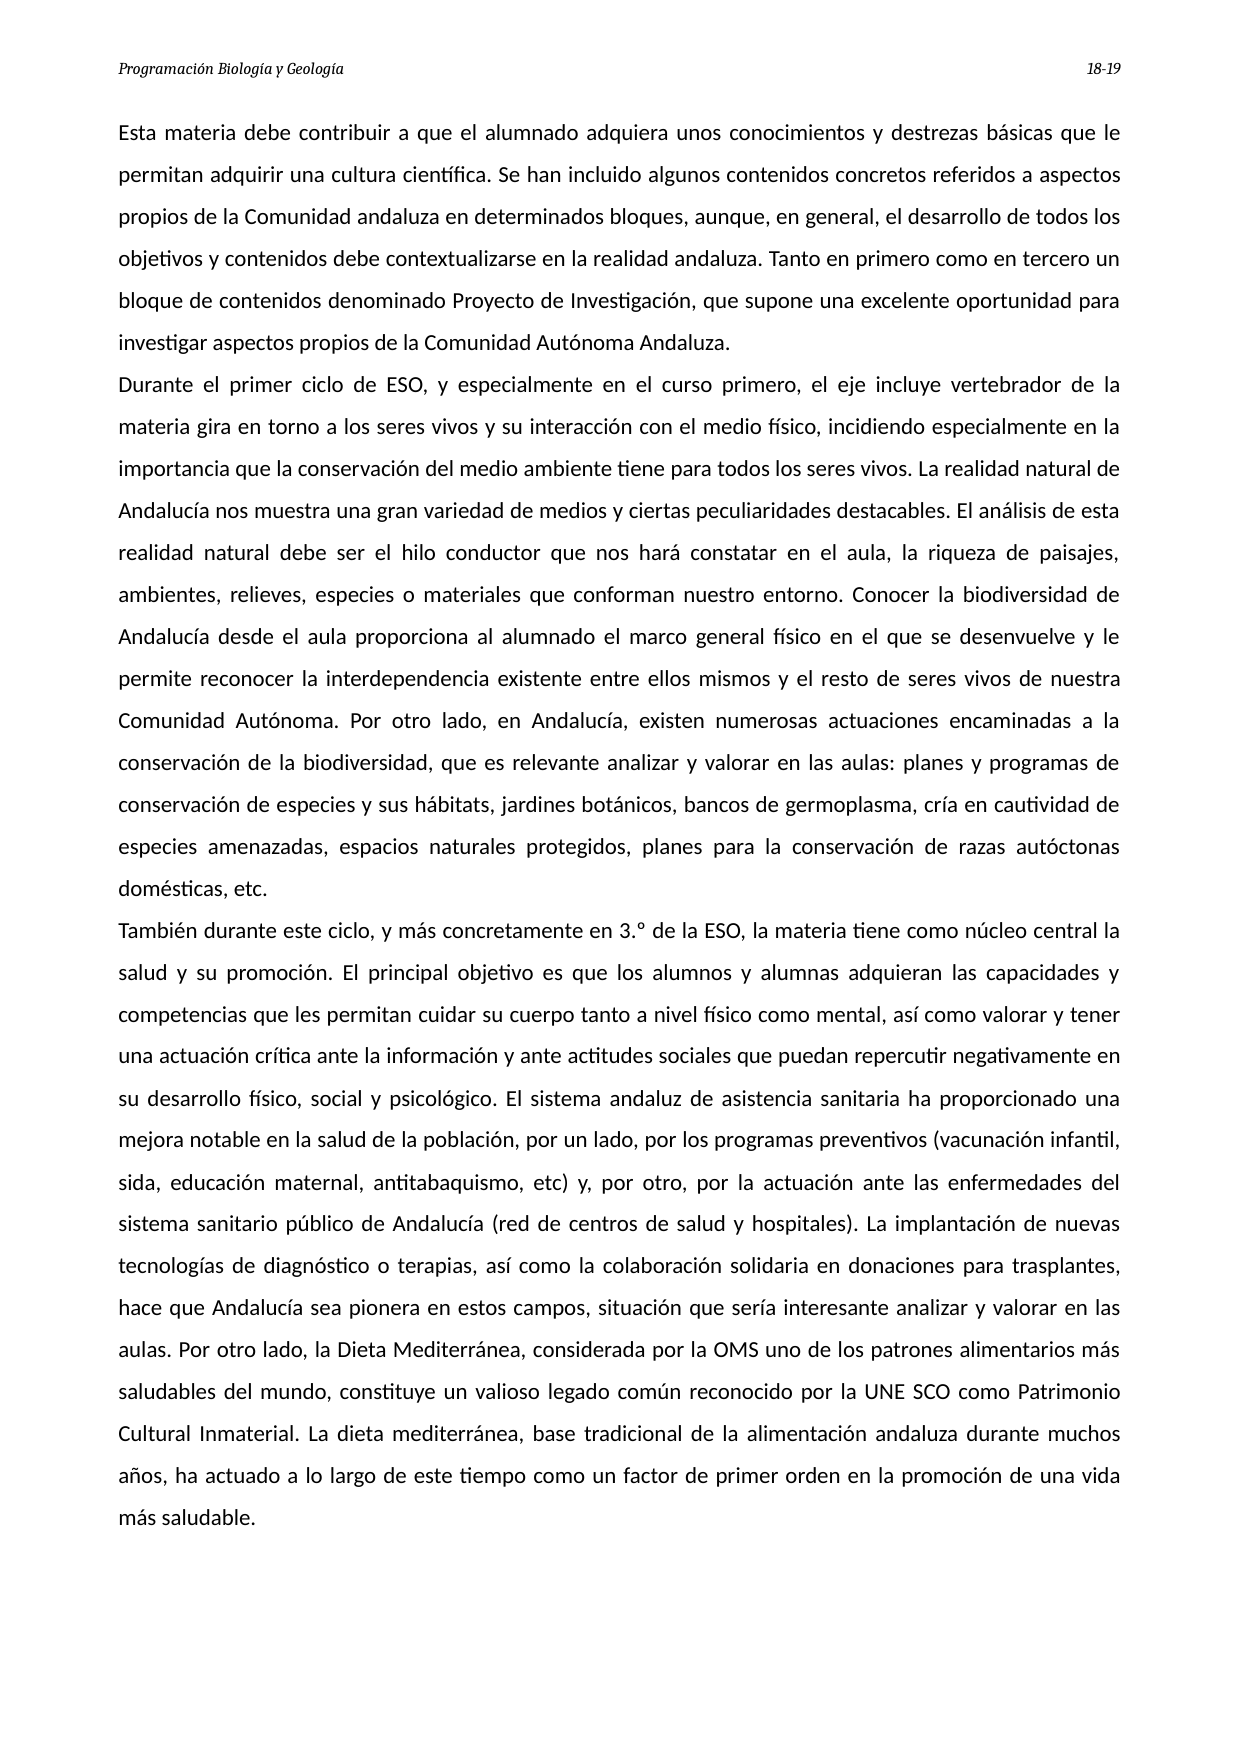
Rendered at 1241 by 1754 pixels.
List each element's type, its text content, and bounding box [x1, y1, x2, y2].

text Esta materia debe contribuir a que el alumnado adquiera unos conocimientos y destrezas básicas que le permitan adquirir una cultura científica. Se han incluido algunos contenidos concretos referidos a aspectos propios de la Comunidad andaluza en determinados bloques, aunque, en general, el desarrollo de todos los objetivos y contenidos debe contextualizarse en la realidad andaluza. Tanto en primero como en tercero un bloque de contenidos denominado Proyecto de Investigación, que supone una excelente oportunidad para investigar aspectos propios de la Comunidad Autónoma Andaluza. [118, 118, 1122, 356]
text También durante este ciclo, y más concretamente en 3.º de la ESO, la materia tiene como núcleo central la salud y su promoción. El principal objetivo es que los alumnos y alumnas adquieran las capacidades y competencias que les permitan cuidar su cuerpo tanto a nivel físico como mental, así como valorar y tener una actuación crítica ante la información y ante actitudes sociales que puedan repercutir negativamente en su desarrollo físico, social y psicológico. El sistema andaluz de asistencia sanitaria ha proporcionado una mejora notable en la salud de la población, por un lado, por los programas preventivos (vacunación infantil, sida, educación maternal, antitabaquismo, etc) y, por otro, por la actuación ante las enfermedades del sistema sanitario público de Andalucía (red de centros de salud y hospitales). La implantación de nuevas tecnologías de diagnóstico o terapias, así como la colaboración solidaria en donaciones para trasplantes, hace que Andalucía sea pionera en estos campos, situación que sería interesante analizar y valorar en las aulas. Por otro lado, la Dieta Mediterránea, considerada por la OMS uno de los patrones alimentarios más saludables del mundo, constituye un valioso legado común reconocido por la UNE SCO como Patrimonio Cultural Inmaterial. La dieta mediterránea, base tradicional de la alimentación andaluza durante muchos años, ha actuado a lo largo de este tiempo como un factor de primer orden en la promoción de una vida más saludable. [118, 916, 1122, 1531]
text Durante el primer ciclo de ESO, y especialmente en el curso primero, el eje incluye vertebrador de la materia gira en torno a los seres vivos y su interacción con el medio físico, incidiendo especialmente en la importancia que la conservación del medio ambiente tiene para todos los seres vivos. La realidad natural de Andalucía nos muestra una gran variedad de medios y ciertas peculiaridades destacables. El análisis de esta realidad natural debe ser el hilo conductor que nos hará constatar en el aula, la riqueza de paisajes, ambientes, relieves, especies o materiales que conforman nuestro entorno. Conocer la biodiversidad de Andalucía desde el aula proporciona al alumnado el marco general físico en el que se desenvuelve y le permite reconocer la interdependencia existente entre ellos mismos y el resto de seres vivos de nuestra Comunidad Autónoma. Por otro lado, en Andalucía, existen numerosas actuaciones encaminadas a la conservación de la biodiversidad, que es relevante analizar y valorar en las aulas: planes y programas de conservación de especies y sus hábitats, jardines botánicos, bancos de germoplasma, cría en cautividad de especies amenazadas, espacios naturales protegidos, planes para la conservación de razas autóctonas domésticas, etc. [118, 370, 1122, 902]
